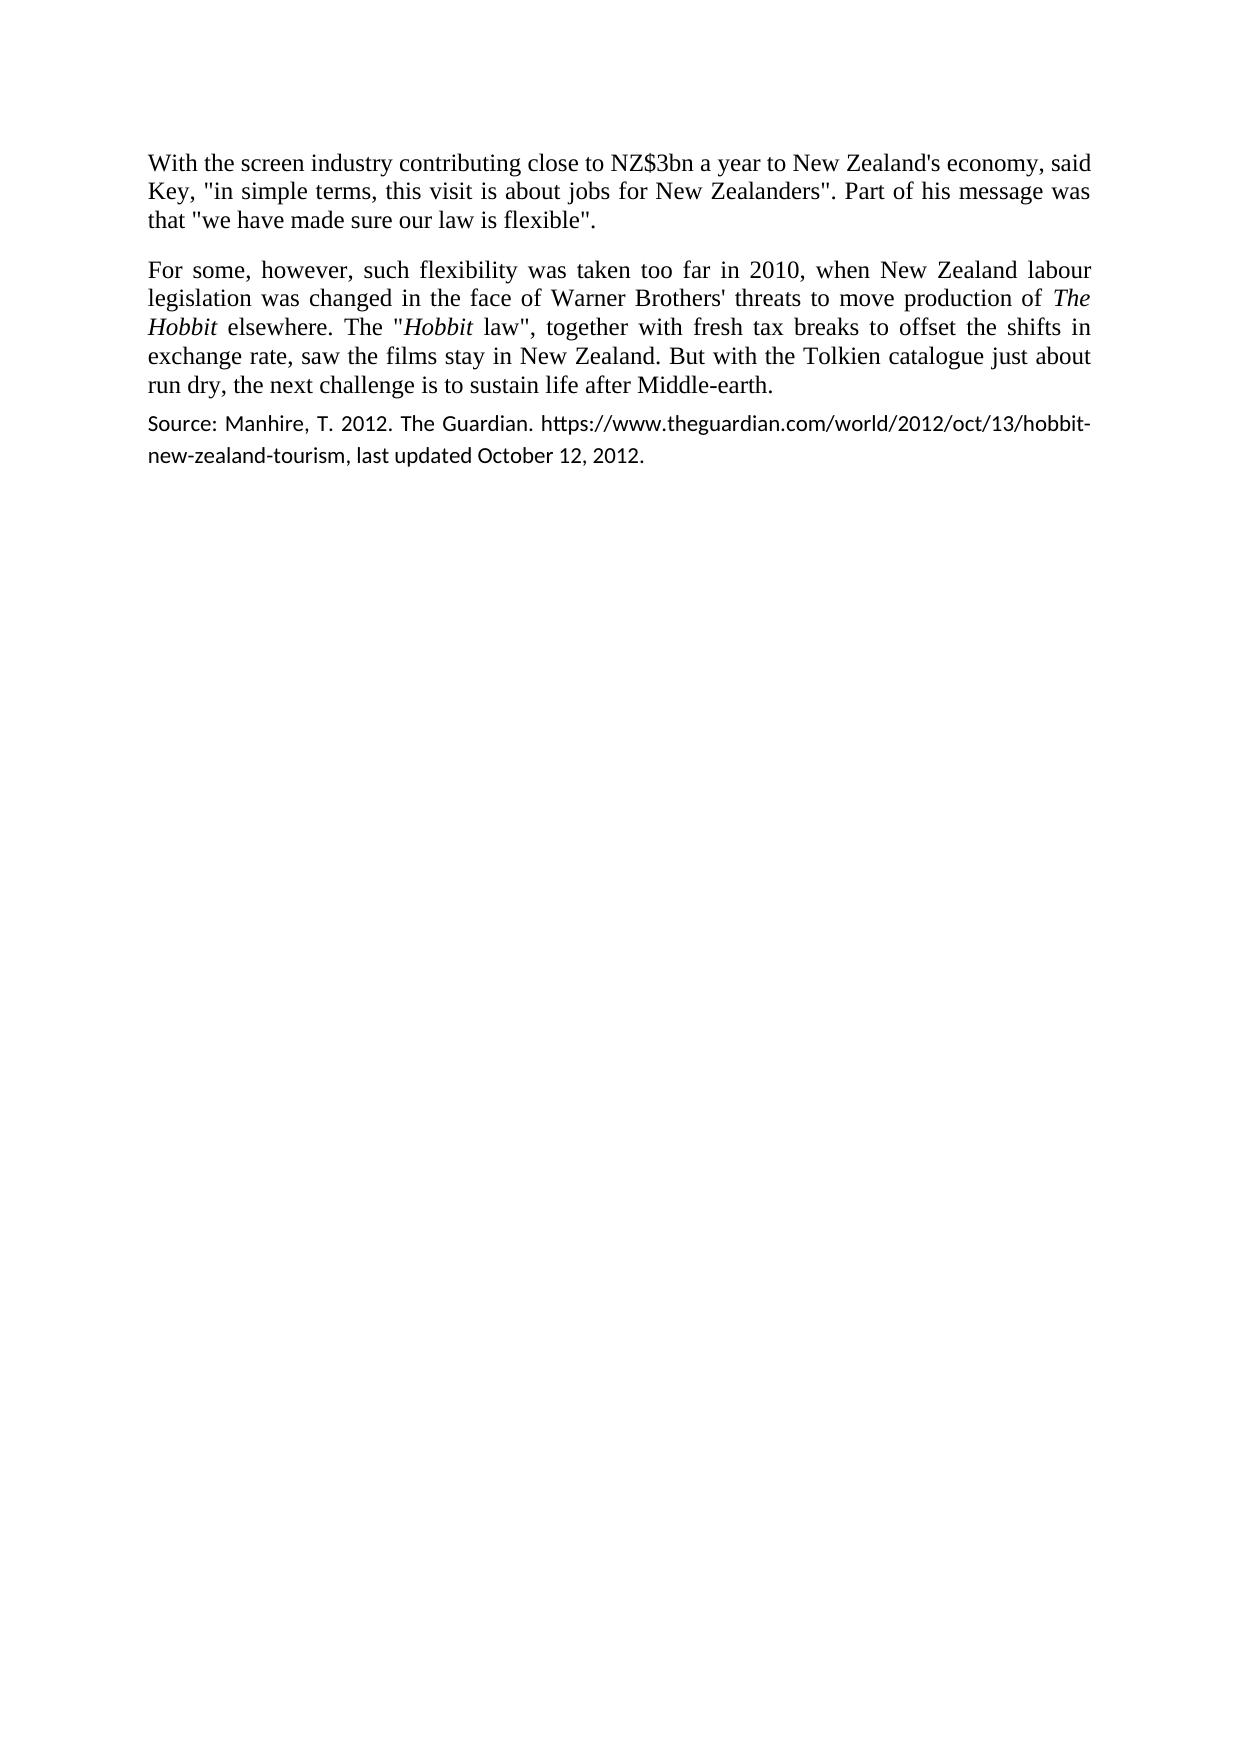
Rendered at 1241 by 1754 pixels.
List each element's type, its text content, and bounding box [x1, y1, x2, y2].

text With the screen industry contributing close to NZ$3bn a year to New Zealand's economy, said Key, "in simple terms, this visit is about jobs for New Zealanders". Part of his message was that "we have made sure our law is flexible". [148, 148, 1093, 234]
text Source: Manhire, T. 2012. The Guardian. https://www.theguardian.com/world/2012/oct/13/hobbit-new-zealand-tourism, last updated October 12, 2012. [148, 409, 1093, 469]
text For some, however, such flexibility was taken too far in 2010, when New Zealand labour legislation was changed in the face of Warner Brothers' threats to move production of The Hobbit elsewhere. The "Hobbit law", together with fresh tax breaks to offset the shifts in exchange rate, saw the films stay in New Zealand. But with the Tolkien catalogue just about run dry, the next challenge is to sustain life after Middle-earth. [148, 255, 1093, 398]
